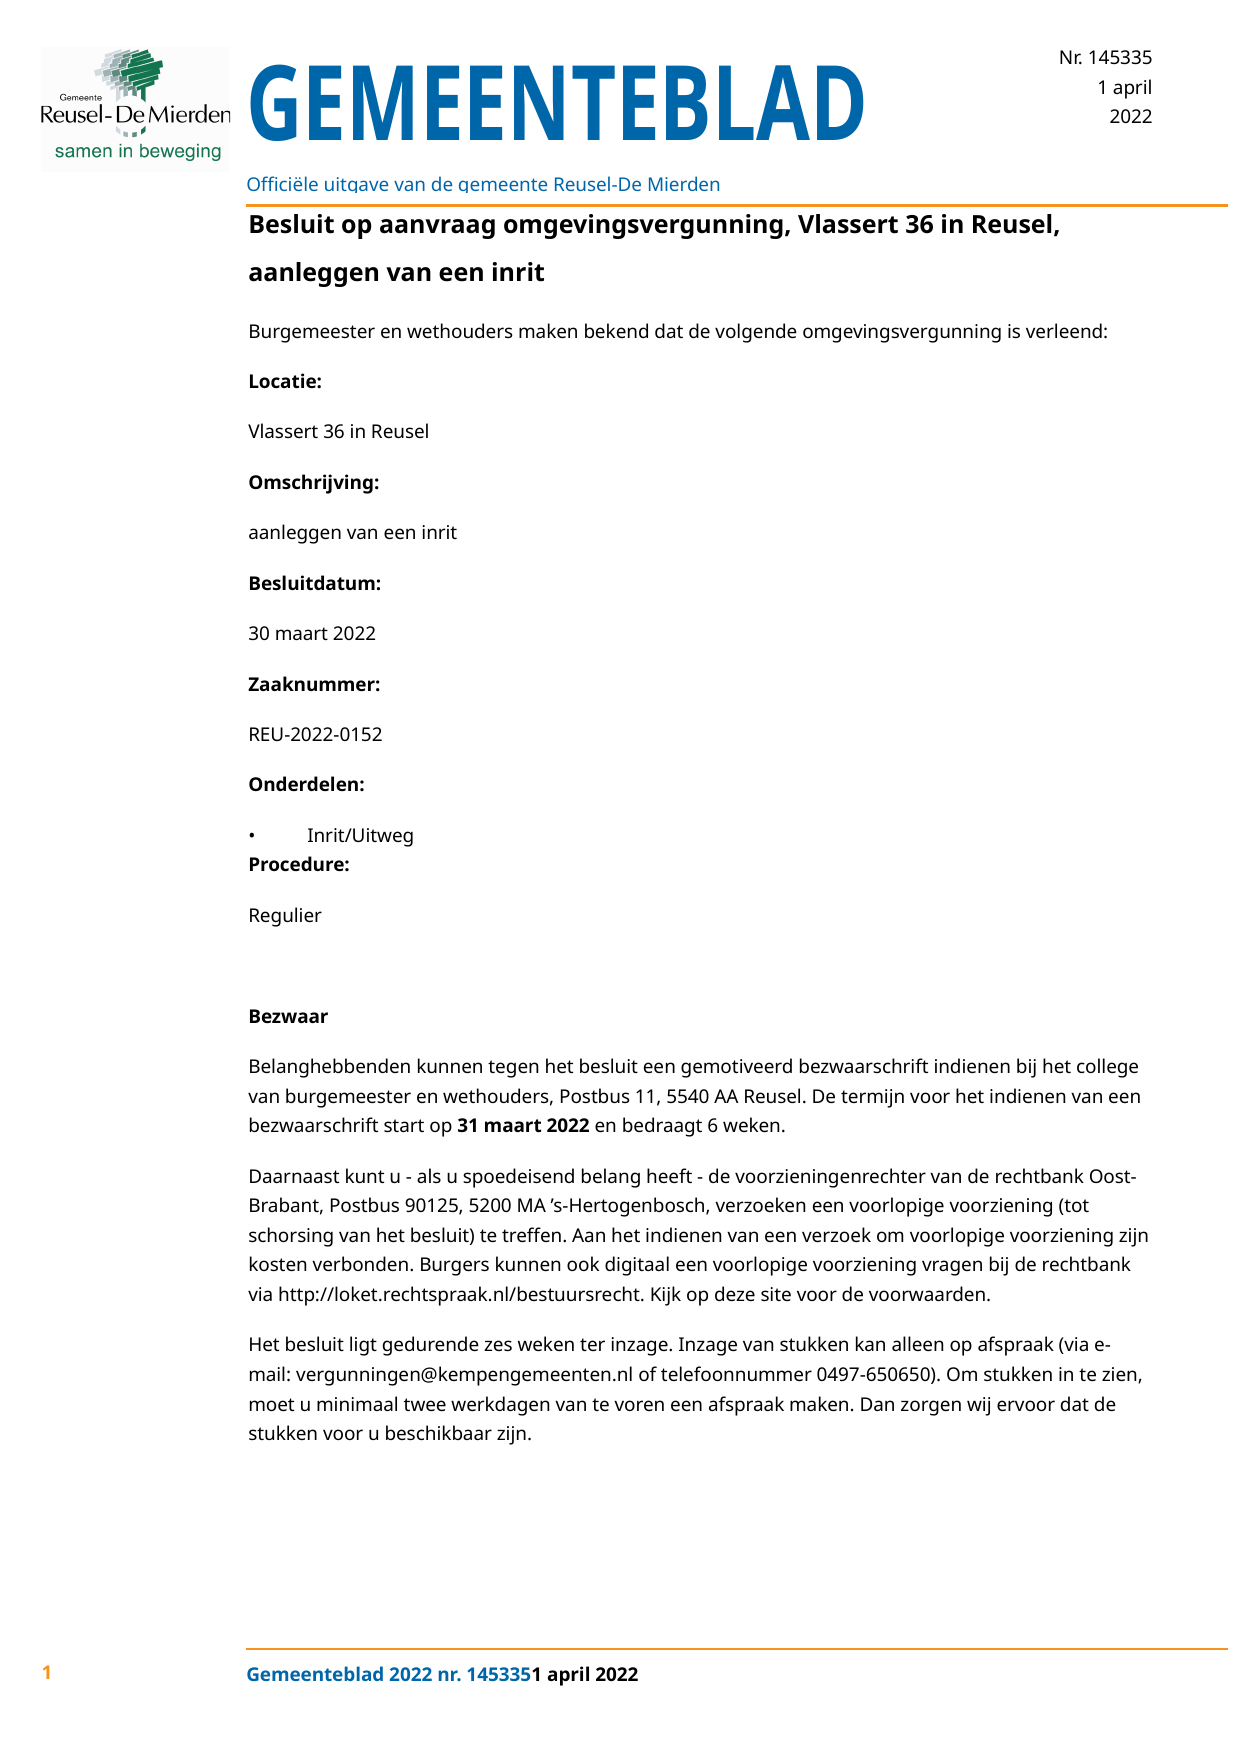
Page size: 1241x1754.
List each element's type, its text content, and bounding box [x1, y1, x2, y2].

text Het besluit ligt gedurende zes weken ter inzage. Inzage van stukken kan alleen op afspraak (via e-mail: vergunningen@kempengemeenten.nl of telefoonnummer 0497-650650). Om stukken in te zien, moet u minimaal twee werkdagen van te voren een afspraak maken. Dan zorgen wij ervoor dat de stukken voor u beschikbaar zijn. [248, 1332, 1152, 1446]
text REU-2022-0152 [248, 721, 1152, 747]
text Burgemeester en wethouders maken bekend dat de volgende omgevingsvergunning is verleend: [248, 318, 1152, 344]
text Omschrijving: [248, 469, 1152, 495]
text 30 maart 2022 [248, 620, 1152, 646]
text Besluitdatum: [248, 570, 1152, 596]
text Belanghebbenden kunnen tegen het besluit een gemotiveerd bezwaarschrift indienen bij het college van burgemeester en wethouders, Postbus 11, 5540 AA Reusel. De termijn voor het indienen van een bezwaarschrift start op 31 maart 2022 en bedraagt 6 weken. [248, 1053, 1152, 1138]
text Vlassert 36 in Reusel [248, 419, 1152, 444]
text Bezwaar [248, 1003, 1152, 1029]
text Locatie: [248, 368, 1152, 394]
text Onderdelen: [248, 772, 1152, 797]
text Daarnaast kunt u - als u spoedeisend belang heeft - de voorzieningenrechter van de rechtbank Oost-Brabant, Postbus 90125, 5200 MA ’s-Hertogenbosch, verzoeken een voorlopige voorziening (tot schorsing van het besluit) te treffen. Aan het indienen van een verzoek om voorlopige voorziening zijn kosten verbonden. Burgers kunnen ook digitaal een voorlopige voorziening vragen bij de rechtbank via http://loket.rechtspraak.nl/bestuursrecht. Kijk op deze site voor de voorwaarden. [248, 1163, 1152, 1307]
text aanleggen van een inrit [248, 519, 1152, 545]
text Besluit op aanvraag omgevingsvergunning, Vlassert 36 in Reusel, aanleggen van een inrit [248, 207, 1152, 288]
picture [41, 47, 231, 172]
list Inrit/Uitweg [248, 822, 1152, 848]
text Regulier [248, 902, 1152, 928]
text Procedure: [248, 852, 1152, 877]
text Zaaknummer: [248, 671, 1152, 697]
